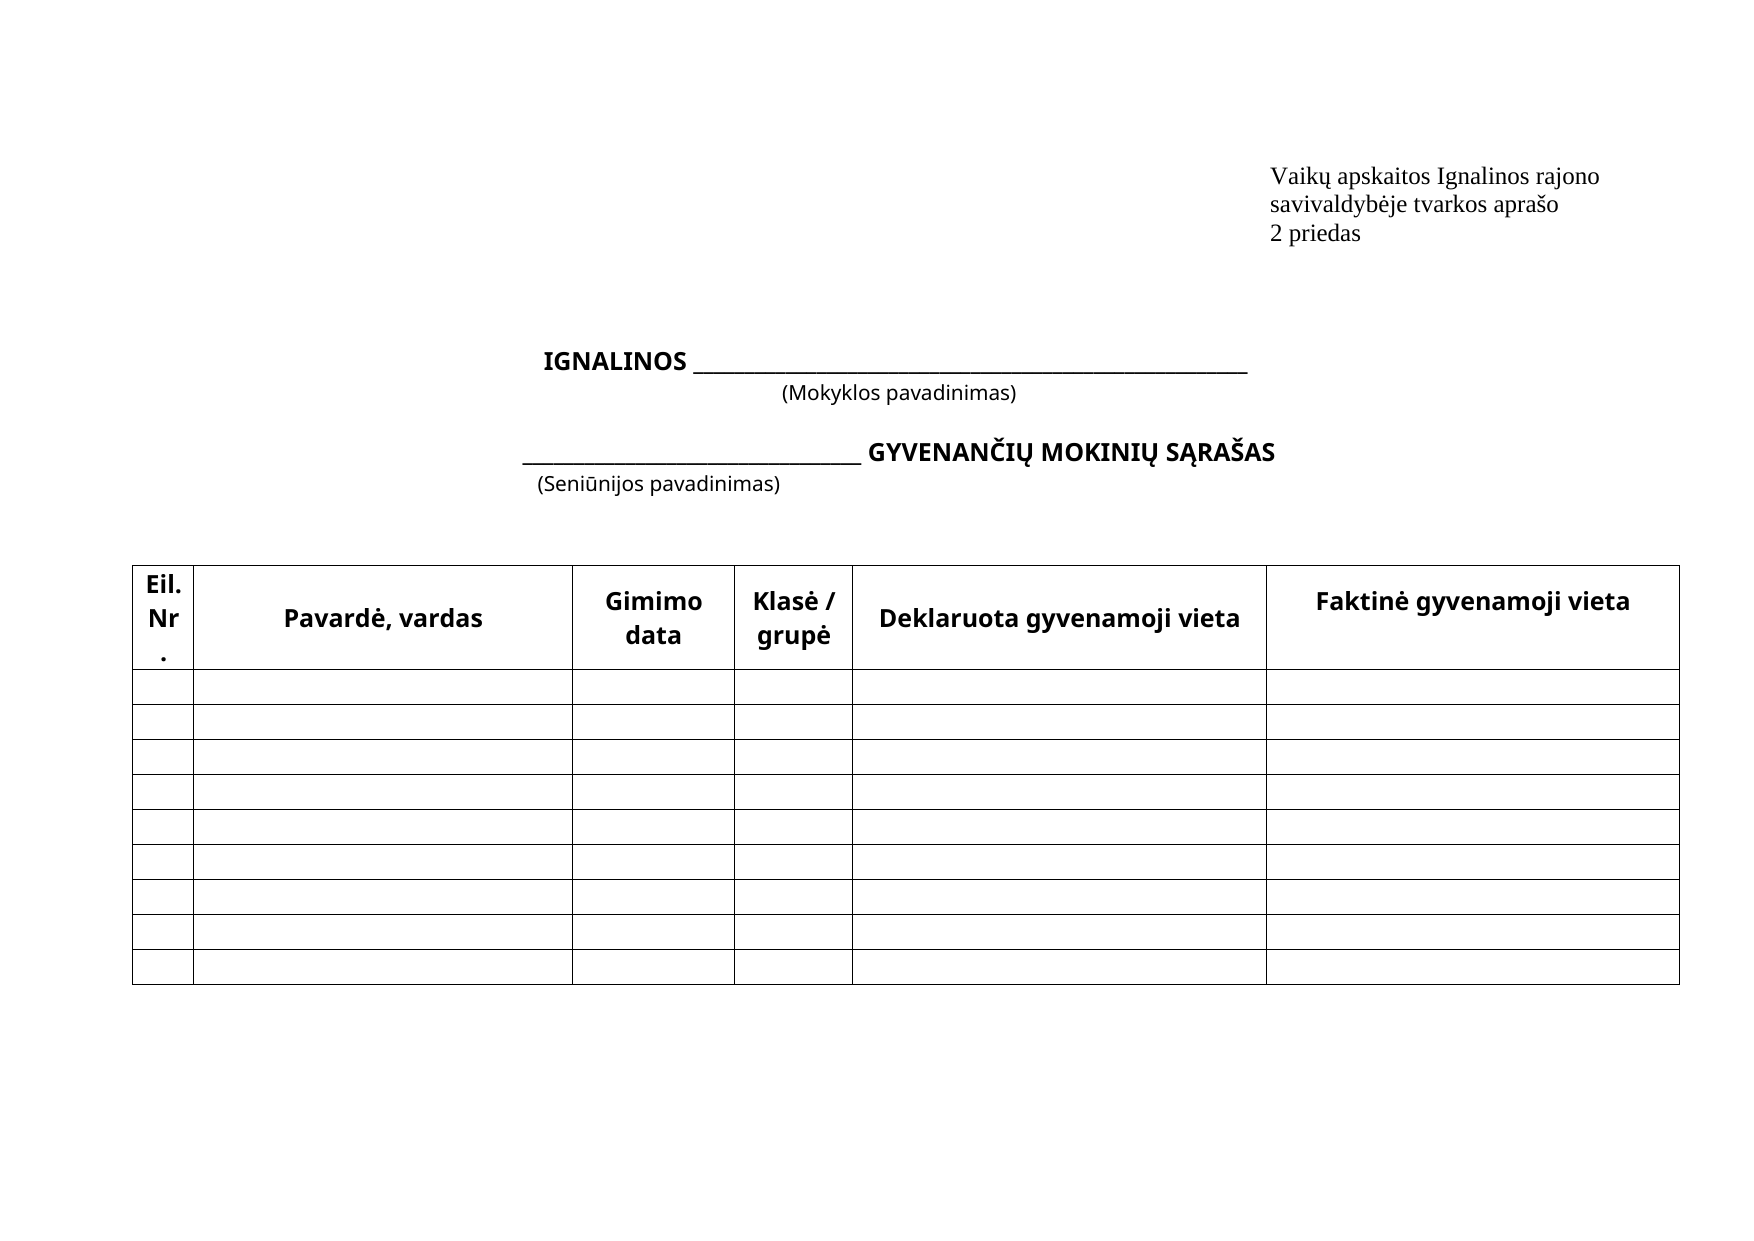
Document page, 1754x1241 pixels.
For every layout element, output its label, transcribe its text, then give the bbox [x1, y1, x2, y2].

table_header Deklaruota gyvenamoji vieta [853, 566, 1266, 668]
table_cell [573, 950, 734, 984]
table_cell [853, 810, 1266, 844]
table_header Pavardė, vardas [194, 566, 572, 668]
table_cell [1267, 775, 1679, 809]
table_cell [1267, 915, 1679, 949]
text (Mokyklos pavadinimas) [133, 378, 1665, 406]
table_cell [1267, 845, 1679, 879]
table_cell [735, 810, 852, 844]
table_cell [735, 950, 852, 984]
table_cell [853, 915, 1266, 949]
text Vaikų apskaitos Ignalinos rajono savivaldybėje tvarkos aprašo [1270, 161, 1665, 218]
table_cell [853, 670, 1266, 703]
table_header Faktinė gyvenamoji vieta [1267, 566, 1679, 668]
table_cell [853, 950, 1266, 984]
table_cell [573, 775, 734, 809]
table_cell [133, 810, 193, 844]
table_cell [133, 845, 193, 879]
table_cell [133, 880, 193, 914]
table_cell [133, 705, 193, 739]
table_cell [133, 915, 193, 949]
table_cell [735, 740, 852, 774]
table_cell [133, 950, 193, 984]
table_header Klasė / grupė [735, 566, 852, 668]
table_cell [133, 775, 193, 809]
table_cell [194, 740, 572, 774]
table_cell [573, 670, 734, 703]
table_cell [133, 740, 193, 774]
table_cell [853, 880, 1266, 914]
table_cell [573, 845, 734, 879]
table_cell [573, 880, 734, 914]
table_cell [194, 950, 572, 984]
table_cell [735, 775, 852, 809]
table_cell [573, 915, 734, 949]
table_cell [573, 705, 734, 739]
table_cell [573, 740, 734, 774]
text IGNALINOS ______________________________________________________ [133, 344, 1665, 378]
table_cell [853, 775, 1266, 809]
table_cell [194, 810, 572, 844]
table_cell [194, 845, 572, 879]
table_cell [1267, 810, 1679, 844]
table_cell [1267, 740, 1679, 774]
table_cell [735, 880, 852, 914]
table_header Eil. Nr. [133, 566, 193, 668]
text 2 priedas [1270, 218, 1665, 247]
table_cell [194, 705, 572, 739]
table_cell [853, 845, 1266, 879]
table_cell [735, 670, 852, 703]
table_cell [735, 705, 852, 739]
table_cell [194, 915, 572, 949]
table_cell [1267, 880, 1679, 914]
table_cell [573, 810, 734, 844]
table_cell [735, 845, 852, 879]
table_cell [1267, 705, 1679, 739]
table_cell [194, 670, 572, 703]
table_cell [133, 670, 193, 703]
table_cell [853, 740, 1266, 774]
table_cell [1267, 670, 1679, 703]
table_cell [194, 880, 572, 914]
table_cell [1267, 950, 1679, 984]
table_cell [853, 705, 1266, 739]
text _________________________________ GYVENANČIŲ MOKINIŲ SĄRAŠAS [133, 434, 1665, 469]
table_header Gimimo data [573, 566, 734, 668]
table_cell [735, 915, 852, 949]
table_cell [194, 775, 572, 809]
text (Seniūnijos pavadinimas) [508, 469, 1665, 497]
